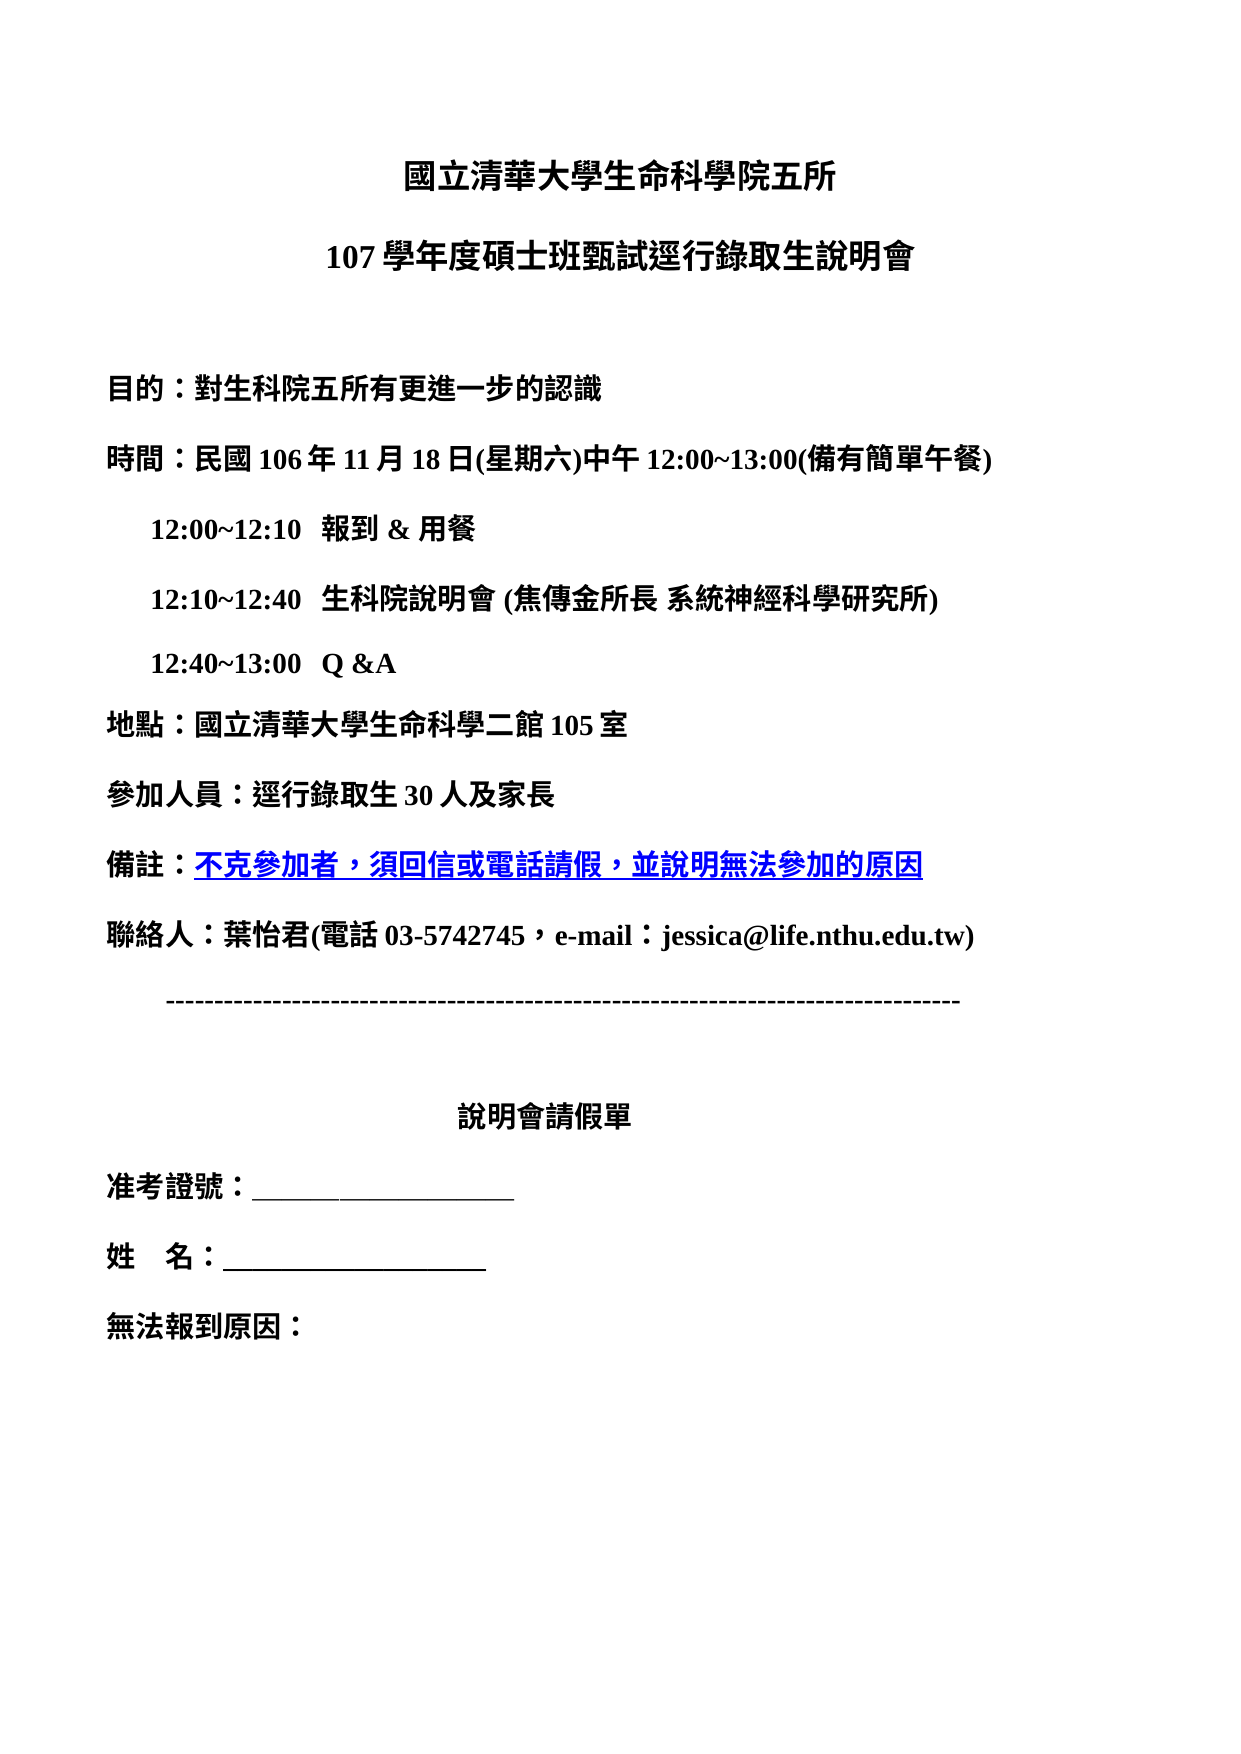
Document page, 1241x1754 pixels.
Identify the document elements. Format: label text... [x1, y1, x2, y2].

text 12:10~12:40 生科院說明會 (焦傳金所長 系統神經科學研究所) [106, 576, 1134, 618]
text 107學年度碩士班甄試逕行錄取生說明會 [106, 230, 1134, 278]
text 12:40~13:00 Q &A [106, 646, 1134, 679]
text 參加人員：逕行錄取生30人及家長 [106, 772, 1134, 814]
text 准考證號：＿＿＿＿＿＿＿＿＿ [106, 1163, 984, 1206]
text 聯絡人：葉怡君(電話03-5742745，e-mail：jessica@life.nthu.edu.tw) [106, 912, 984, 954]
text 說明會請假單 [106, 1093, 984, 1136]
text 備註：不克參加者，須回信或電話請假，並說明無法參加的原因 [106, 842, 1134, 884]
text ---------------------------------------------------------------------------------- [106, 982, 984, 1016]
text 國立清華大學生命科學院五所 [106, 150, 1134, 198]
text 地點：國立清華大學生命科學二館105室 [106, 702, 1134, 744]
text 12:00~12:10 報到 & 用餐 [106, 506, 1134, 548]
text 姓 名：__________________ [106, 1233, 984, 1276]
text 目的：對生科院五所有更進一步的認識 [106, 366, 1134, 408]
text 無法報到原因： [106, 1304, 984, 1346]
text 時間：民國106年11月18日(星期六)中午12:00~13:00(備有簡單午餐) [106, 436, 1134, 478]
